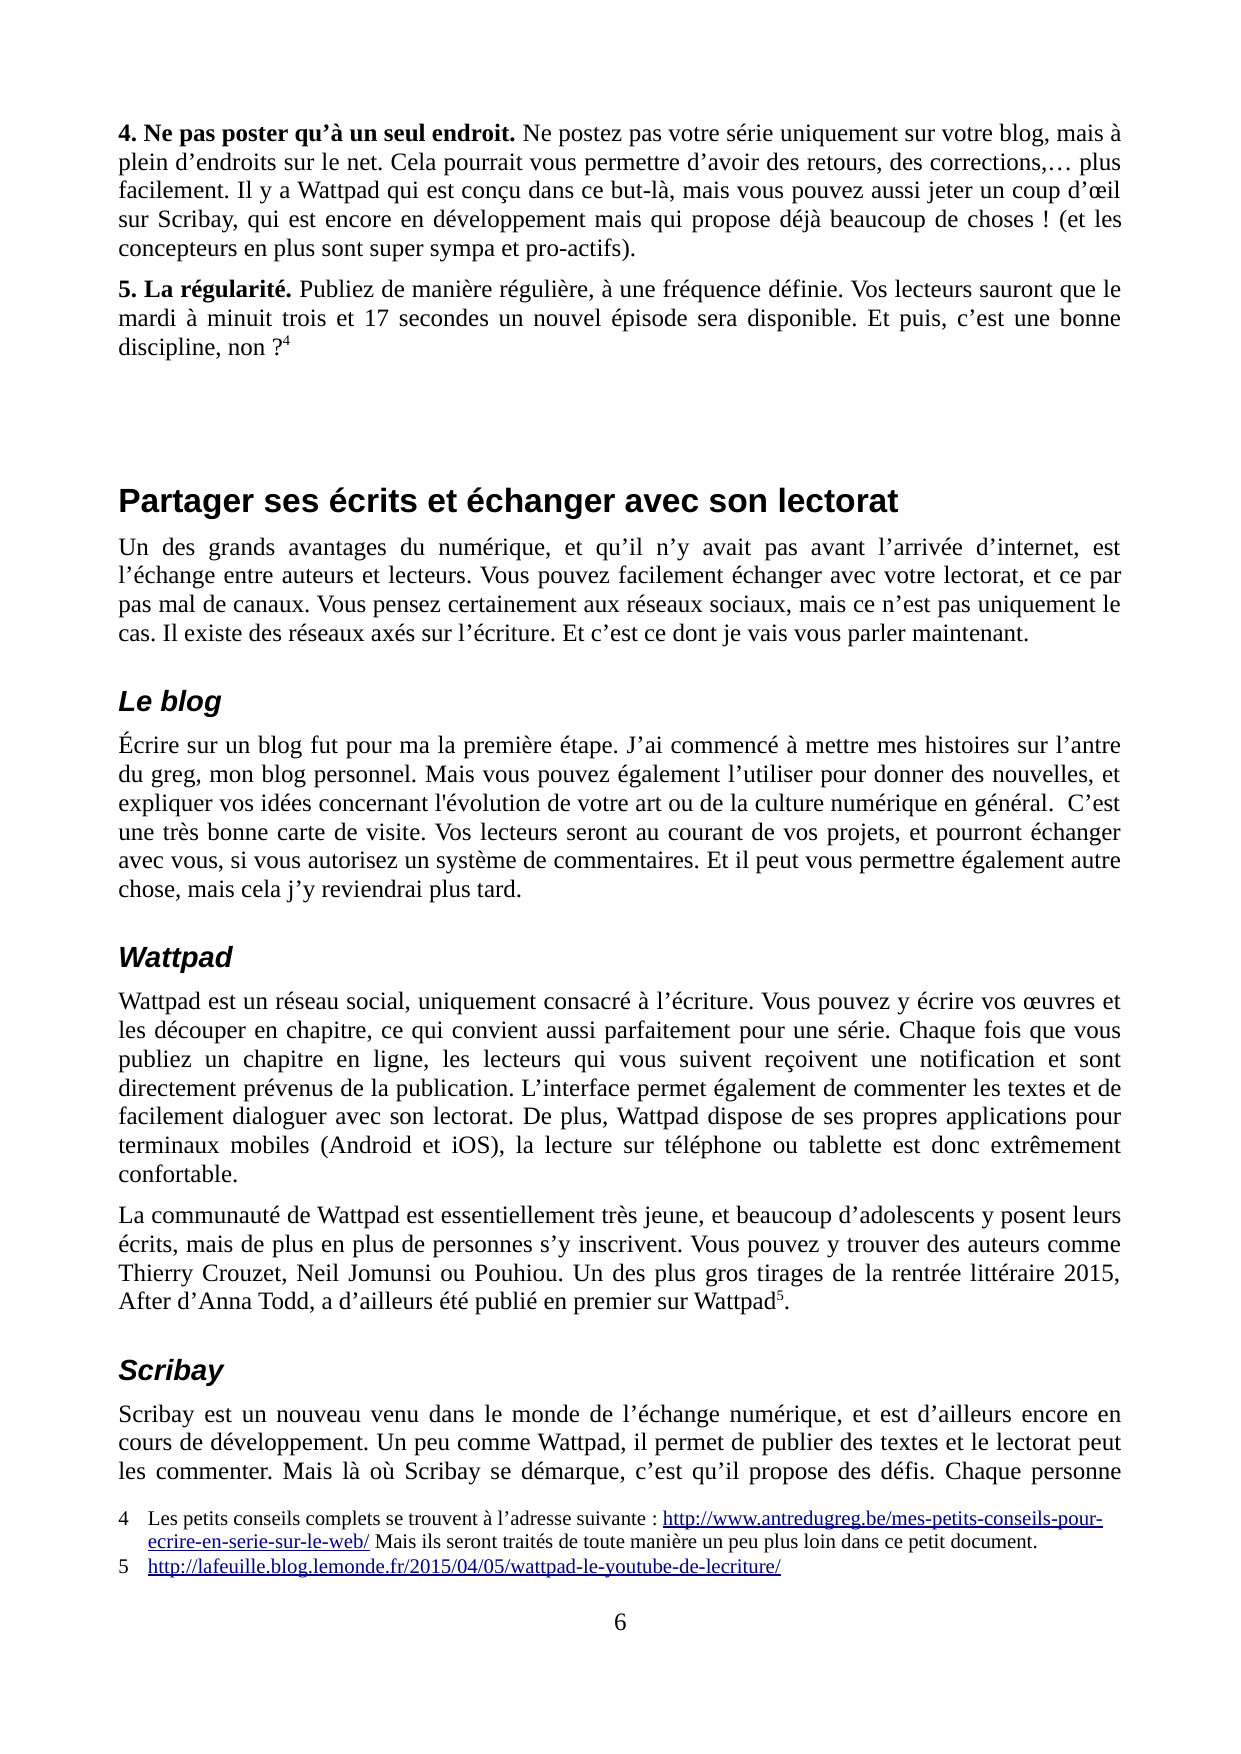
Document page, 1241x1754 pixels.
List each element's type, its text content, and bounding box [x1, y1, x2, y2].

text Un des grands avantages du numérique, et qu’il n’y avait pas avant l’arrivée d’internet, est l’échange entre auteurs et lecteurs. Vous pouvez facilement échanger avec votre lectorat, et ce par pas mal de canaux. Vous pensez certainement aux réseaux sociaux, mais ce n’est pas uniquement le cas. Il existe des réseaux axés sur l’écriture. Et c’est ce dont je vais vous parler maintenant. [118, 532, 1122, 647]
subtitle Le blog [118, 684, 1122, 718]
text Wattpad est un réseau social, uniquement consacré à l’écriture. Vous pouvez y écrire vos œuvres et les découper en chapitre, ce qui convient aussi parfaitement pour une série. Chaque fois que vous publiez un chapitre en ligne, les lecteurs qui vous suivent reçoivent une notification et sont directement prévenus de la publication. L’interface permet également de commenter les textes et de facilement dialoguer avec son lectorat. De plus, Wattpad dispose de ses propres applications pour terminaux mobiles (Android et iOS), la lecture sur téléphone ou tablette est donc extrêmement confortable. [118, 986, 1122, 1188]
text 4. Ne pas poster qu’à un seul endroit. Ne postez pas votre série uniquement sur votre blog, mais à plein d’endroits sur le net. Cela pourrait vous permettre d’avoir des retours, des corrections,… plus facilement. Il y a Wattpad qui est conçu dans ce but-là, mais vous pouvez aussi jeter un coup d’œil sur Scribay, qui est encore en développement mais qui propose déjà beaucoup de choses ! (et les concepteurs en plus sont super sympa et pro-actifs). [118, 118, 1122, 262]
text Scribay est un nouveau venu dans le monde de l’échange numérique, et est d’ailleurs encore en cours de développement. Un peu comme Wattpad, il permet de publier des textes et le lectorat peut les commenter. Mais là où Scribay se démarque, c’est qu’il propose des défis. Chaque personne [118, 1399, 1122, 1485]
text Les petits conseils complets se trouvent à l’adresse suivante : http://www.antredugreg.be/mes-petits-conseils-pour-ecrire-en-serie-sur-le-web/ Mais ils seront traités de toute manière un peu plus loin dans ce petit document. [118, 1505, 1122, 1553]
subtitle Wattpad [118, 940, 1122, 974]
subtitle Scribay [118, 1353, 1122, 1386]
text La communauté de Wattpad est essentiellement très jeune, et beaucoup d’adolescents y posent leurs écrits, mais de plus en plus de personnes s’y inscrivent. Vous pouvez y trouver des auteurs comme Thierry Crouzet, Neil Jomunsi ou Pouhiou. Un des plus gros tirages de la rentrée littéraire 2015, After d’Anna Todd, a d’ailleurs été publié en premier sur Wattpad. [118, 1200, 1122, 1315]
subtitle Partager ses écrits et échanger avec son lectorat [118, 481, 1122, 519]
text http://lafeuille.blog.lemonde.fr/2015/04/05/wattpad-le-youtube-de-lecriture/ [118, 1553, 1122, 1578]
text Écrire sur un blog fut pour ma la première étape. J’ai commencé à mettre mes histoires sur l’antre du greg, mon blog personnel. Mais vous pouvez également l’utiliser pour donner des nouvelles, et expliquer vos idées concernant l'évolution de votre art ou de la culture numérique en général. C’est une très bonne carte de visite. Vos lecteurs seront au courant de vos projets, et pourront échanger avec vous, si vous autorisez un système de commentaires. Et il peut vous permettre également autre chose, mais cela j’y reviendrai plus tard. [118, 730, 1122, 903]
text 5. La régularité. Publiez de manière régulière, à une fréquence définie. Vos lecteurs sauront que le mardi à minuit trois et 17 secondes un nouvel épisode sera disponible. Et puis, c’est une bonne discipline, non ? [118, 274, 1122, 361]
